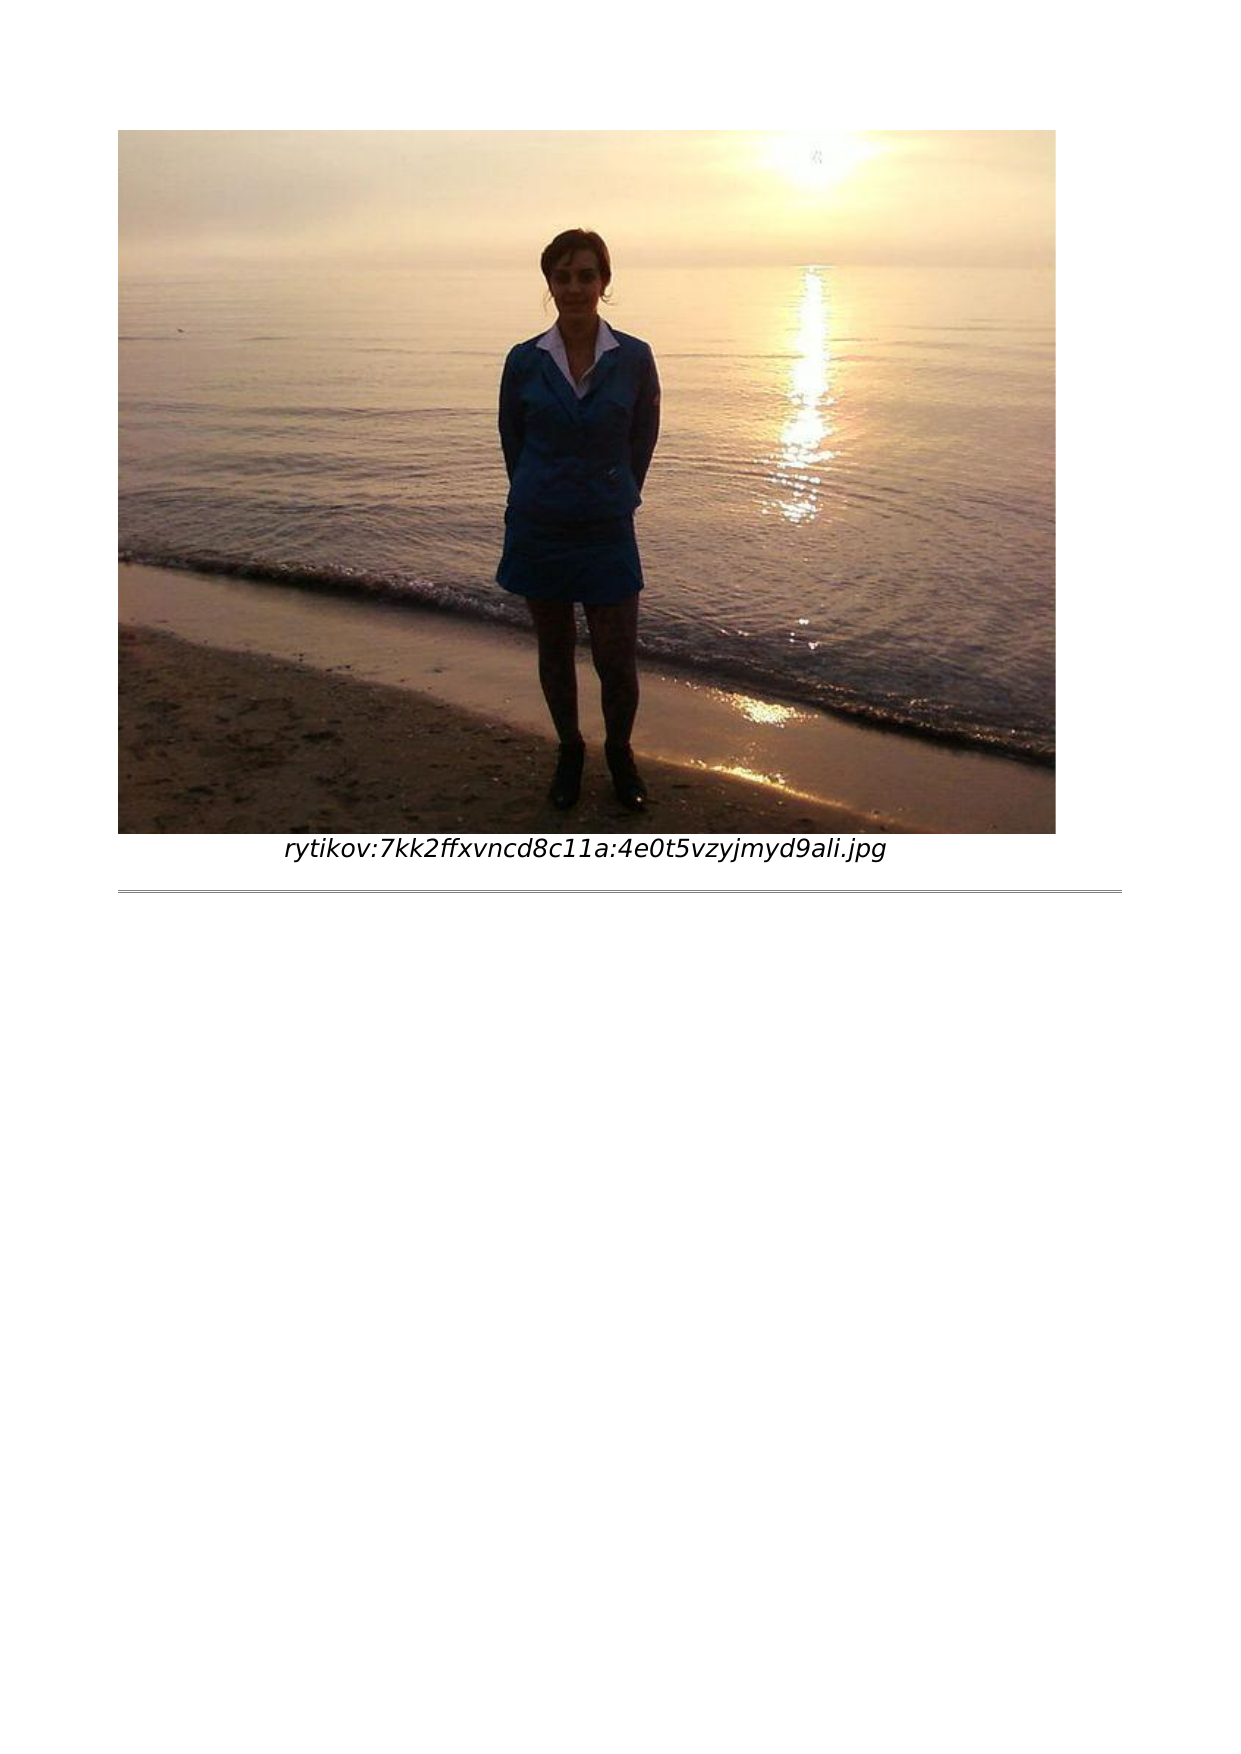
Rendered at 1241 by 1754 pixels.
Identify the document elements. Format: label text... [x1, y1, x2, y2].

picture [118, 130, 1056, 834]
text rytikov:7kk2ffxvncd8c11a:4e0t5vzyjmyd9ali.jpg [118, 834, 1056, 863]
